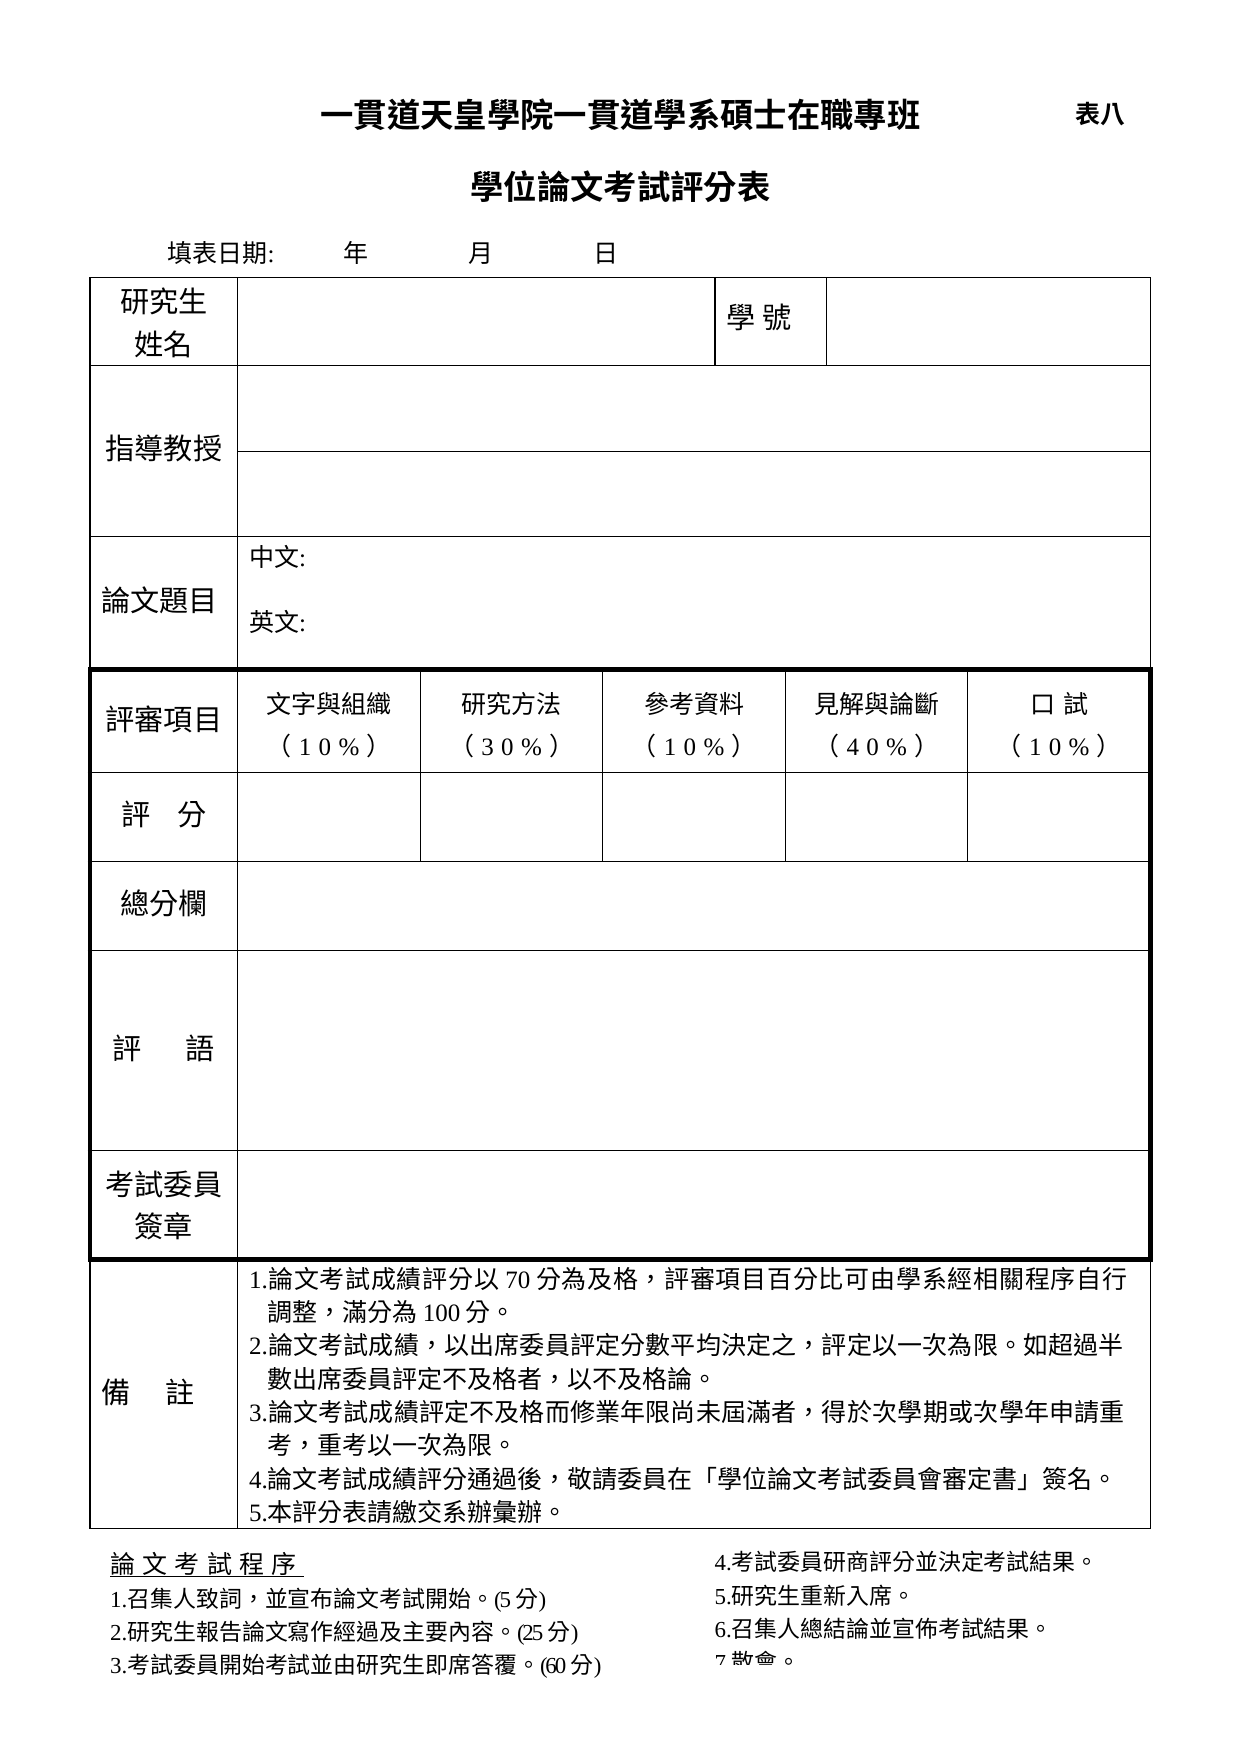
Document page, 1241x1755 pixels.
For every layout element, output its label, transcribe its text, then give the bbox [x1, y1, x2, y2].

table_cell 見解與論斷（40%） [786, 672, 967, 772]
table_cell [238, 1151, 1148, 1257]
table_cell 指導教授 [91, 366, 237, 536]
table_cell 考試委員簽章 [92, 1151, 237, 1257]
table_cell 論文題目 [91, 537, 237, 667]
table_header 學號 [716, 278, 826, 365]
table_cell 參考資料（10%） [603, 672, 785, 772]
text 3.考試委員開始考試並由研究生即席答覆。(60分) [110, 1647, 642, 1680]
table_cell [238, 773, 420, 861]
table_cell [421, 773, 602, 861]
table_header 研究生 姓名 [91, 278, 237, 365]
table_cell 中文: 英文: [238, 537, 1150, 667]
table_cell [238, 862, 1148, 949]
table_cell 文字與組織 （10%） [238, 672, 420, 772]
text 5.研究生重新入席。 [714, 1577, 1134, 1611]
table_header [238, 278, 714, 365]
table_cell 研究方法 （30%） [421, 672, 602, 772]
text 一貫道天皇學院一貫道學系碩士在職專班 [118, 87, 1166, 144]
table_cell [238, 951, 1148, 1150]
text 6.召集人總結論並宣佈考試結果。 [714, 1611, 1134, 1644]
table_cell [968, 773, 1148, 861]
text 論文考試程序 [110, 1544, 642, 1581]
table_header [827, 278, 1150, 365]
text 4.考試委員研商評分並決定考試結果。 [714, 1544, 1134, 1577]
table_cell 評 分 [92, 773, 237, 861]
text 填表日期: 年 月 日 [118, 233, 1122, 269]
table_cell [238, 366, 1150, 451]
text 表八 [1050, 95, 1151, 131]
table_cell 總分欄 [92, 862, 237, 949]
text 7.散會。 [714, 1644, 1134, 1664]
table_cell [238, 452, 1150, 536]
table_cell 評審項目 [92, 672, 237, 772]
text 學位論文考試評分表 [118, 161, 1122, 209]
table_cell 口試 （10%） [968, 672, 1148, 772]
text 2.研究生報告論文寫作經過及主要內容。(25分) [110, 1614, 642, 1647]
table_cell 1.論文考試成績評分以70分為及格，評審項目百分比可由學系經相關程序自行調整，滿分為100分。 2.論文考試成績，以出席委員評定分數平均決定之，評定以一次為限。如超過半數出席委員評定不及格者，以不及格論。 3.論文考試成績評定不及格而修業年限尚未屆滿者，得於次學期或次學年申請重考，重考以一次為限。 4.論文考試成績評分通過後，敬請委員在「學位論文考試委員會審定書」簽名。 5.本評分表請繳交系辦彙辦。 [238, 1262, 1150, 1528]
table_cell 備 註 [91, 1262, 237, 1528]
table_cell [603, 773, 785, 861]
table_cell [786, 773, 967, 861]
table_cell 評 語 [92, 951, 237, 1150]
text 1.召集人致詞，並宣布論文考試開始。(5分) [110, 1581, 642, 1614]
